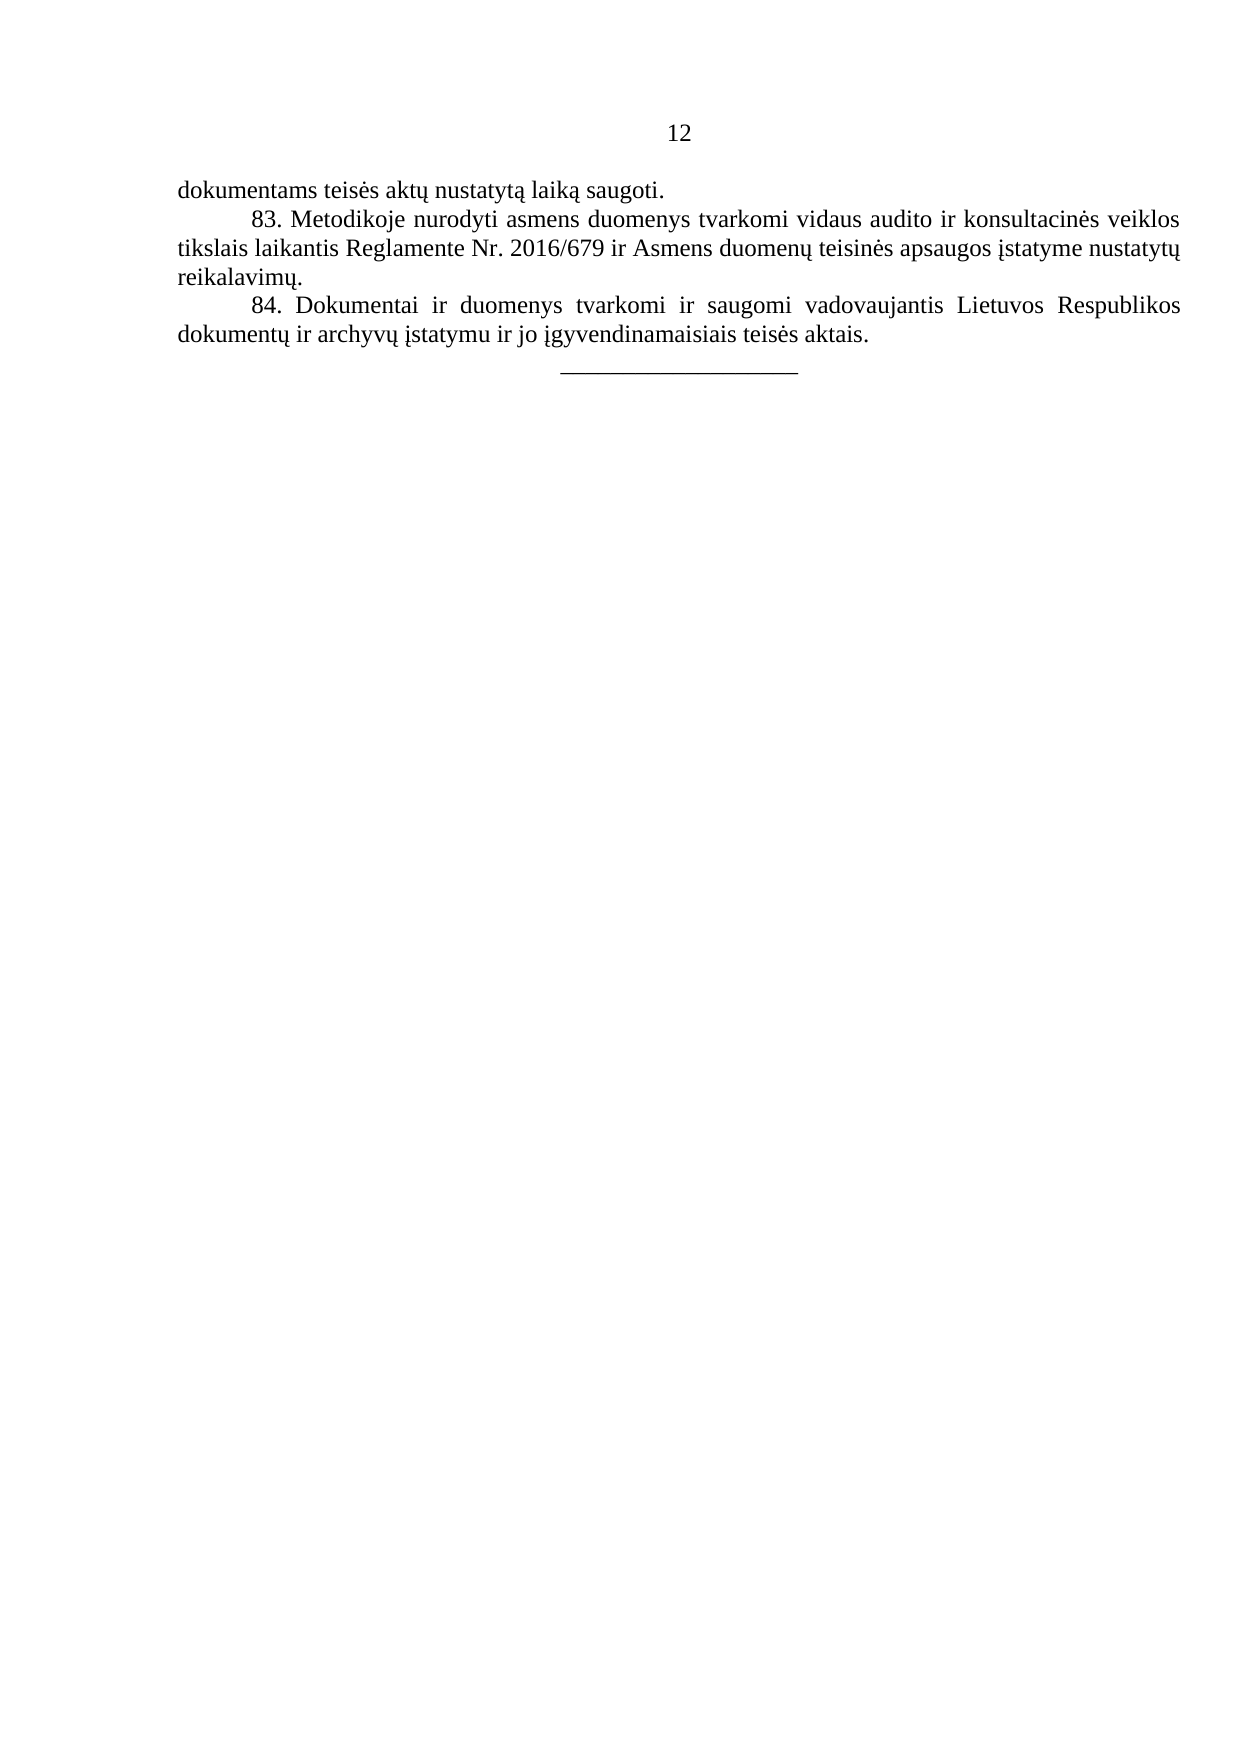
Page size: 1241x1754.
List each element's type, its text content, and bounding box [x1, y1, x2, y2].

text dokumentams teisės aktų nustatytą laiką saugoti. [177, 176, 1181, 204]
text ___________________ [177, 348, 1181, 377]
text 83. Metodikoje nurodyti asmens duomenys tvarkomi vidaus audito ir konsultacinės veiklos tikslais laikantis Reglamente Nr. 2016/679 ir Asmens duomenų teisinės apsaugos įstatyme nustatytų reikalavimų. [177, 204, 1181, 291]
text 84. Dokumentai ir duomenys tvarkomi ir saugomi vadovaujantis Lietuvos Respublikos dokumentų ir archyvų įstatymu ir jo įgyvendinamaisiais teisės aktais. [177, 291, 1181, 348]
